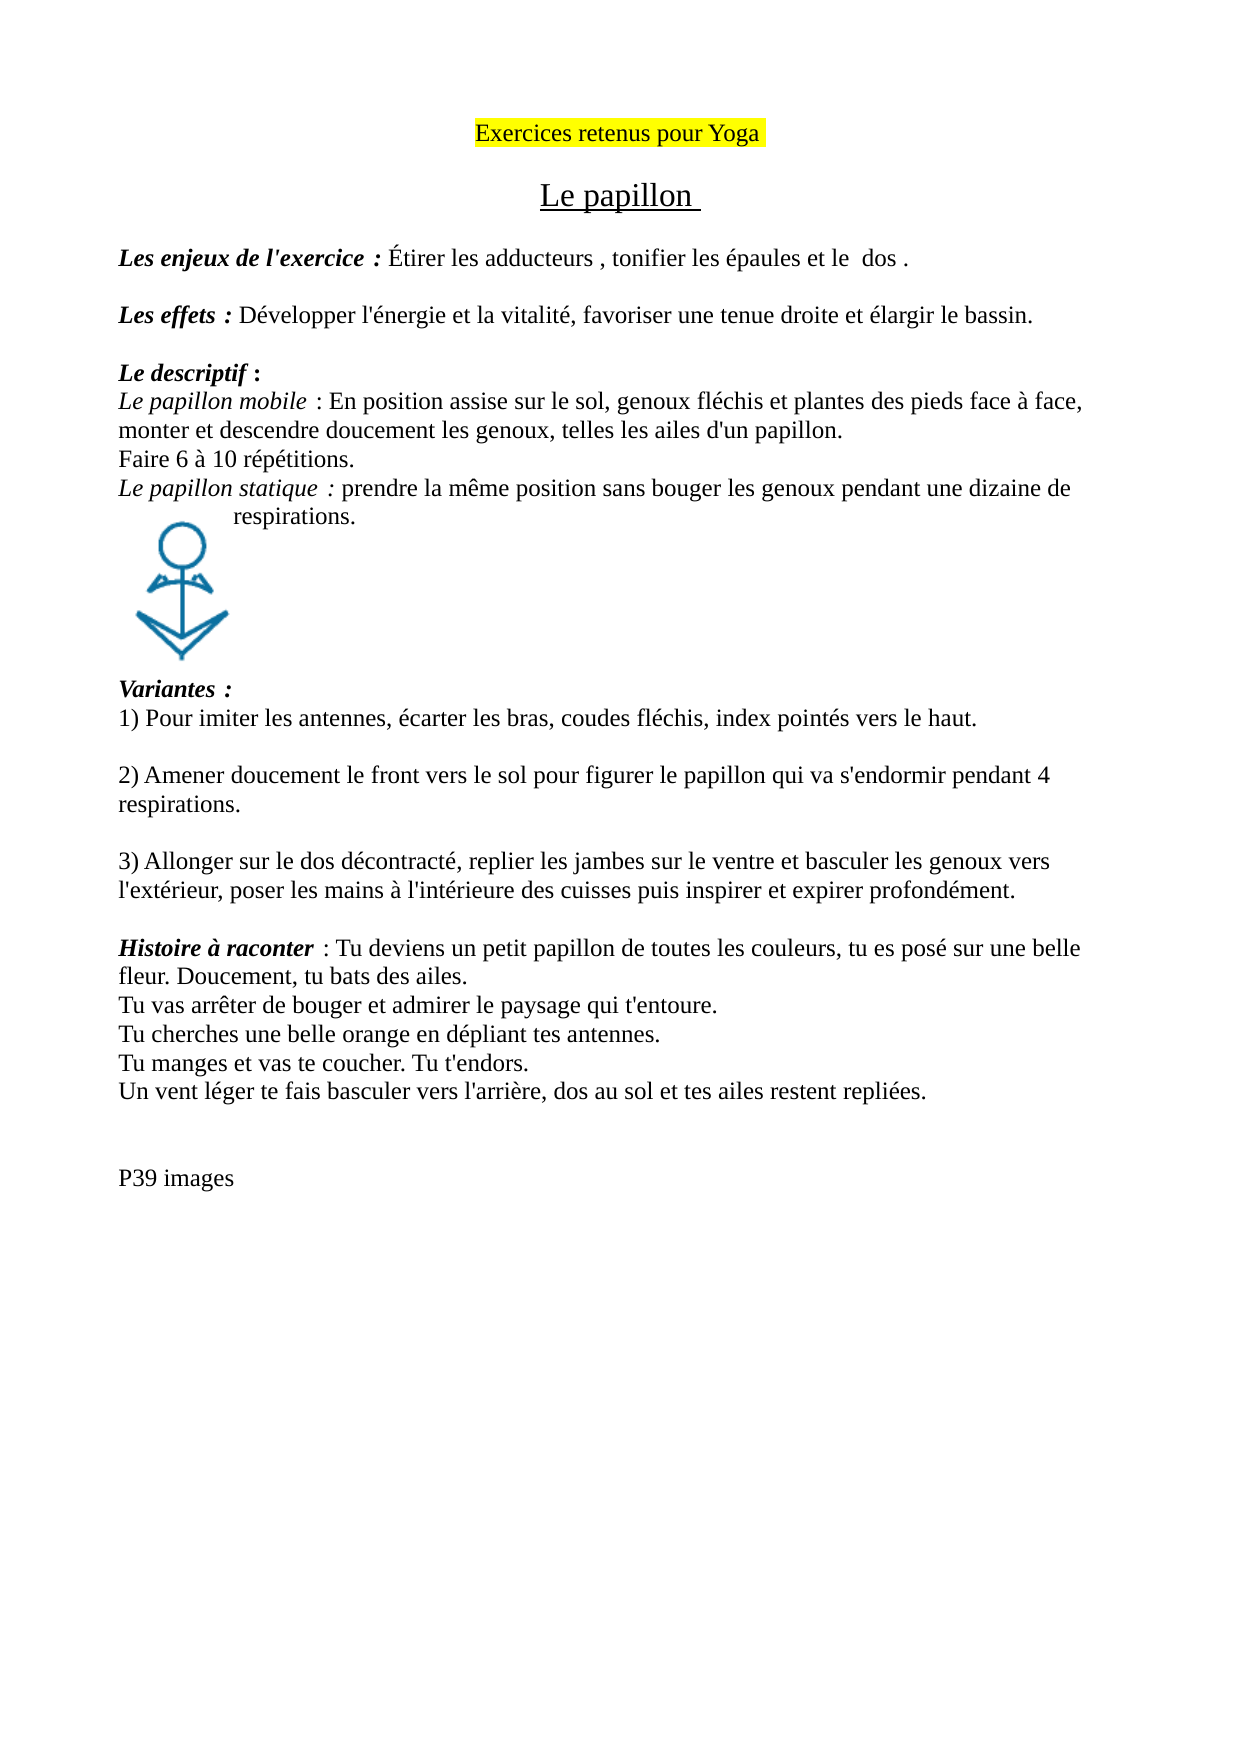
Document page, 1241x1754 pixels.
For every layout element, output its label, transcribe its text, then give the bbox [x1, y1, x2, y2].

text P39 images [118, 1163, 1122, 1191]
text 1) Pour imiter les antennes, écarter les bras, coudes fléchis, index pointés vers le haut. [118, 703, 1122, 731]
text Les effets : Développer l'énergie et la vitalité, favoriser une tenue droite et élargir le bassin. [118, 300, 1122, 329]
text Tu vas arrêter de bouger et admirer le paysage qui t'entoure. [118, 990, 1122, 1019]
text Les enjeux de l'exercice : Étirer les adducteurs , tonifier les épaules et le dos . [118, 243, 1122, 271]
text Le papillon mobile : En position assise sur le sol, genoux fléchis et plantes des pieds face à face, monter et descendre doucement les genoux, telles les ailes d'un papillon. [118, 386, 1122, 444]
text Le descriptif : [118, 358, 1122, 386]
text 3) Allonger sur le dos décontracté, replier les jambes sur le ventre et basculer les genoux vers l'extérieur, poser les mains à l'intérieure des cuisses puis inspirer et expirer profondément. [118, 846, 1122, 904]
text Un vent léger te fais basculer vers l'arrière, dos au sol et tes ailes restent repliées. [118, 1076, 1122, 1105]
text Tu manges et vas te coucher. Tu t'endors. [118, 1048, 1122, 1076]
text 2) Amener doucement le front vers le sol pour figurer le papillon qui va s'endormir pendant 4 respirations. [118, 760, 1122, 818]
text Le papillon [118, 176, 1122, 214]
text Tu cherches une belle orange en dépliant tes antennes. [118, 1019, 1122, 1048]
text Faire 6 à 10 répétitions. [118, 444, 1122, 473]
text Exercices retenus pour Yoga [118, 118, 1122, 147]
text Variantes : [118, 674, 1122, 703]
picture [130, 517, 233, 664]
text Histoire à raconter : Tu deviens un petit papillon de toutes les couleurs, tu es posé sur une belle fleur. Doucement, tu bats des ailes. [118, 933, 1122, 990]
text Le papillon statique : prendre la même position sans bouger les genoux pendant une dizaine de respirations. [118, 473, 1122, 530]
